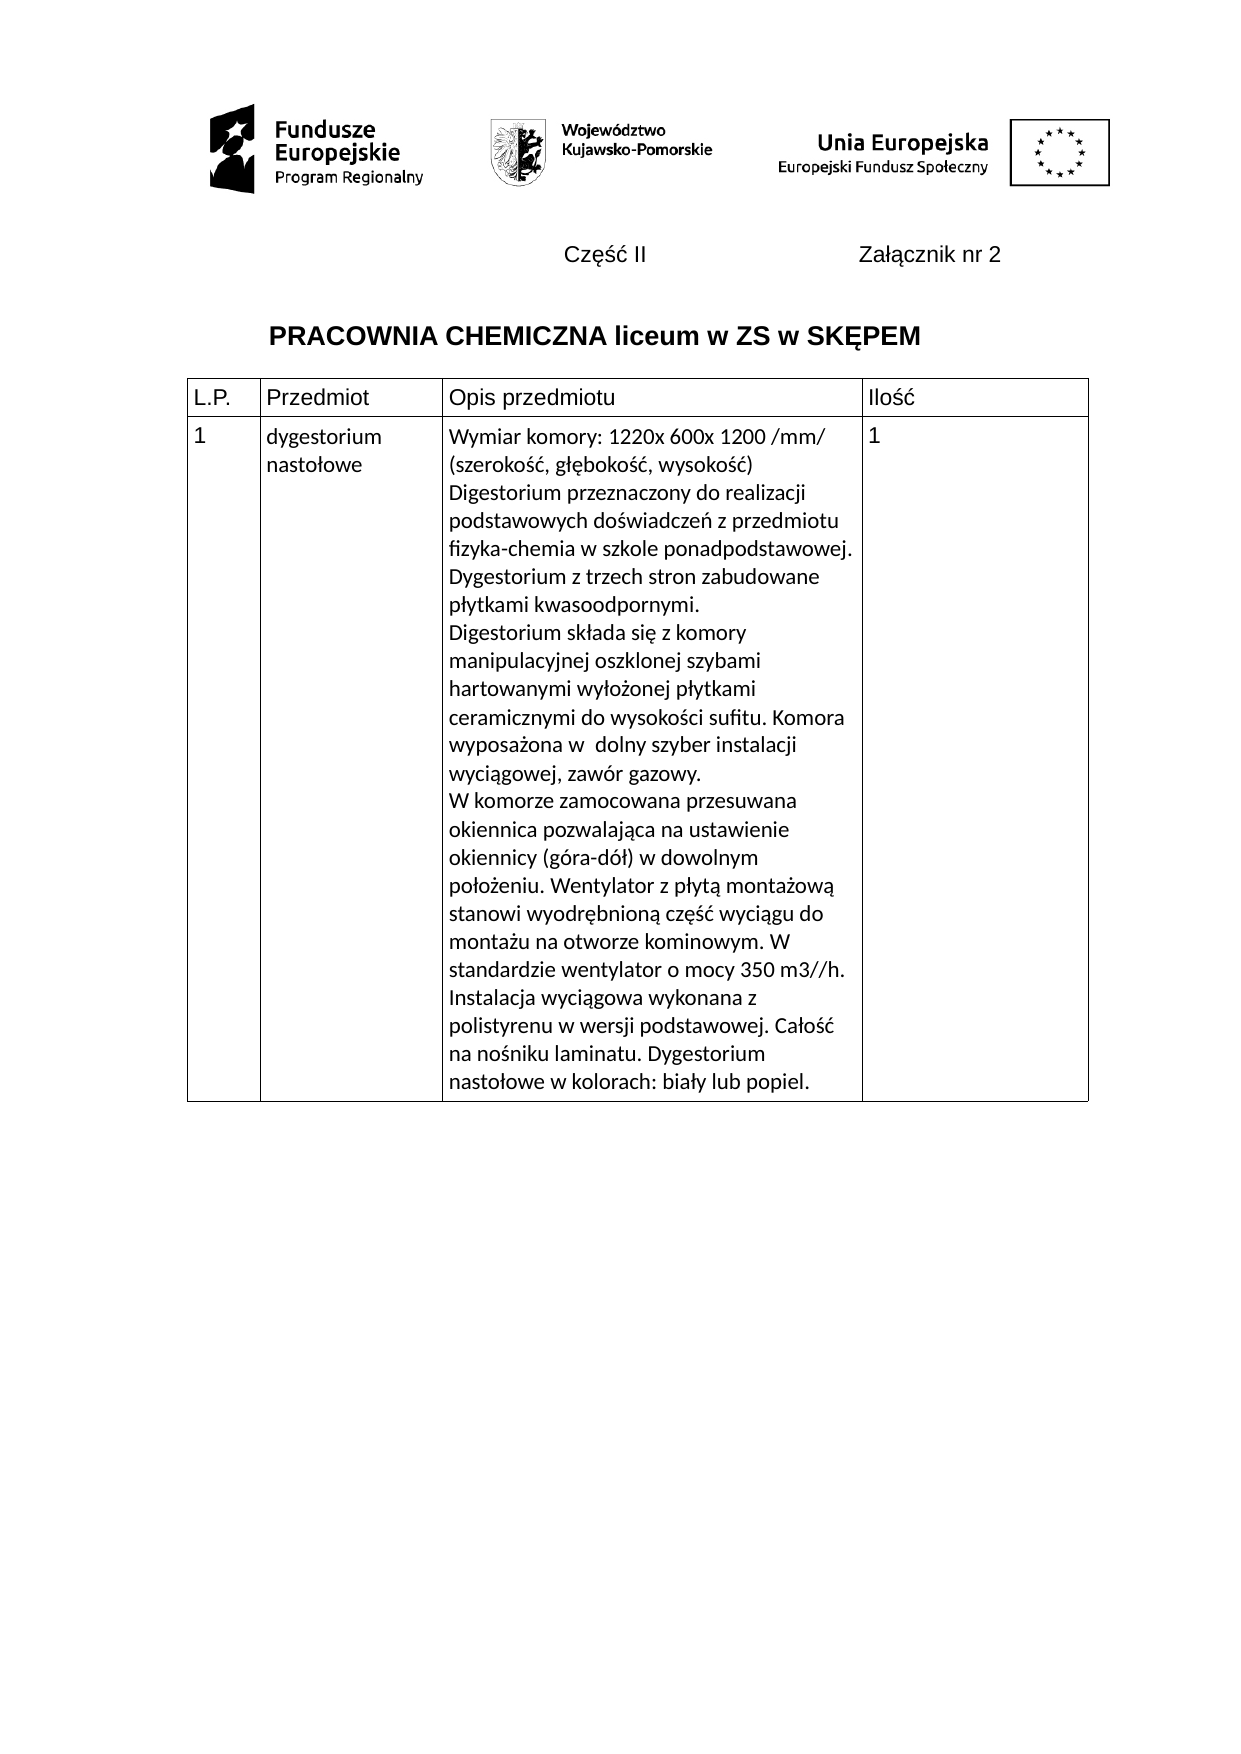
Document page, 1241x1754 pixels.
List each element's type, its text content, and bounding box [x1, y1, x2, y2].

table_header Ilość [863, 379, 1088, 416]
table_cell Wymiar komory: 1220x 600x 1200 /mm/ (szerokość, głębokość, wysokość) Digestorium przeznaczony do realizacji podstawowych doświadczeń z przedmiotu fizyka-chemia w szkole ponadpodstawowej. Dygestorium z trzech stron zabudowane płytkami kwasoodpornymi. Digestorium składa się z komory manipulacyjnej oszklonej szybami hartowanymi wyłożonej płytkami ceramicznymi do wysokości sufitu. Komora wyposażona w dolny szyber instalacji wyciągowej, zawór gazowy. W komorze zamocowana przesuwana okiennica pozwalająca na ustawienie okiennicy (góra-dół) w dowolnym położeniu. Wentylator z płytą montażową stanowi wyodrębnioną część wyciągu do montażu na otworze kominowym. W standardzie wentylator o mocy 350 m3//h. Instalacja wyciągowa wykonana z polistyrenu w wersji podstawowej. Całość na nośniku laminatu. Dygestorium nastołowe w kolorach: biały lub popiel. [443, 417, 862, 1101]
table_header Przedmiot [261, 379, 442, 416]
table_cell 1 [188, 417, 260, 1101]
text Część II Załącznik nr 2 [187, 241, 1087, 267]
table_header Opis przedmiotu [443, 379, 862, 416]
table_header L.P. [188, 379, 260, 416]
text PRACOWNIA CHEMICZNA liceum w ZS w SKĘPEM [187, 320, 1087, 351]
table_cell dygestorium nastołowe [261, 417, 442, 1101]
table_cell 1 [863, 417, 1088, 1101]
